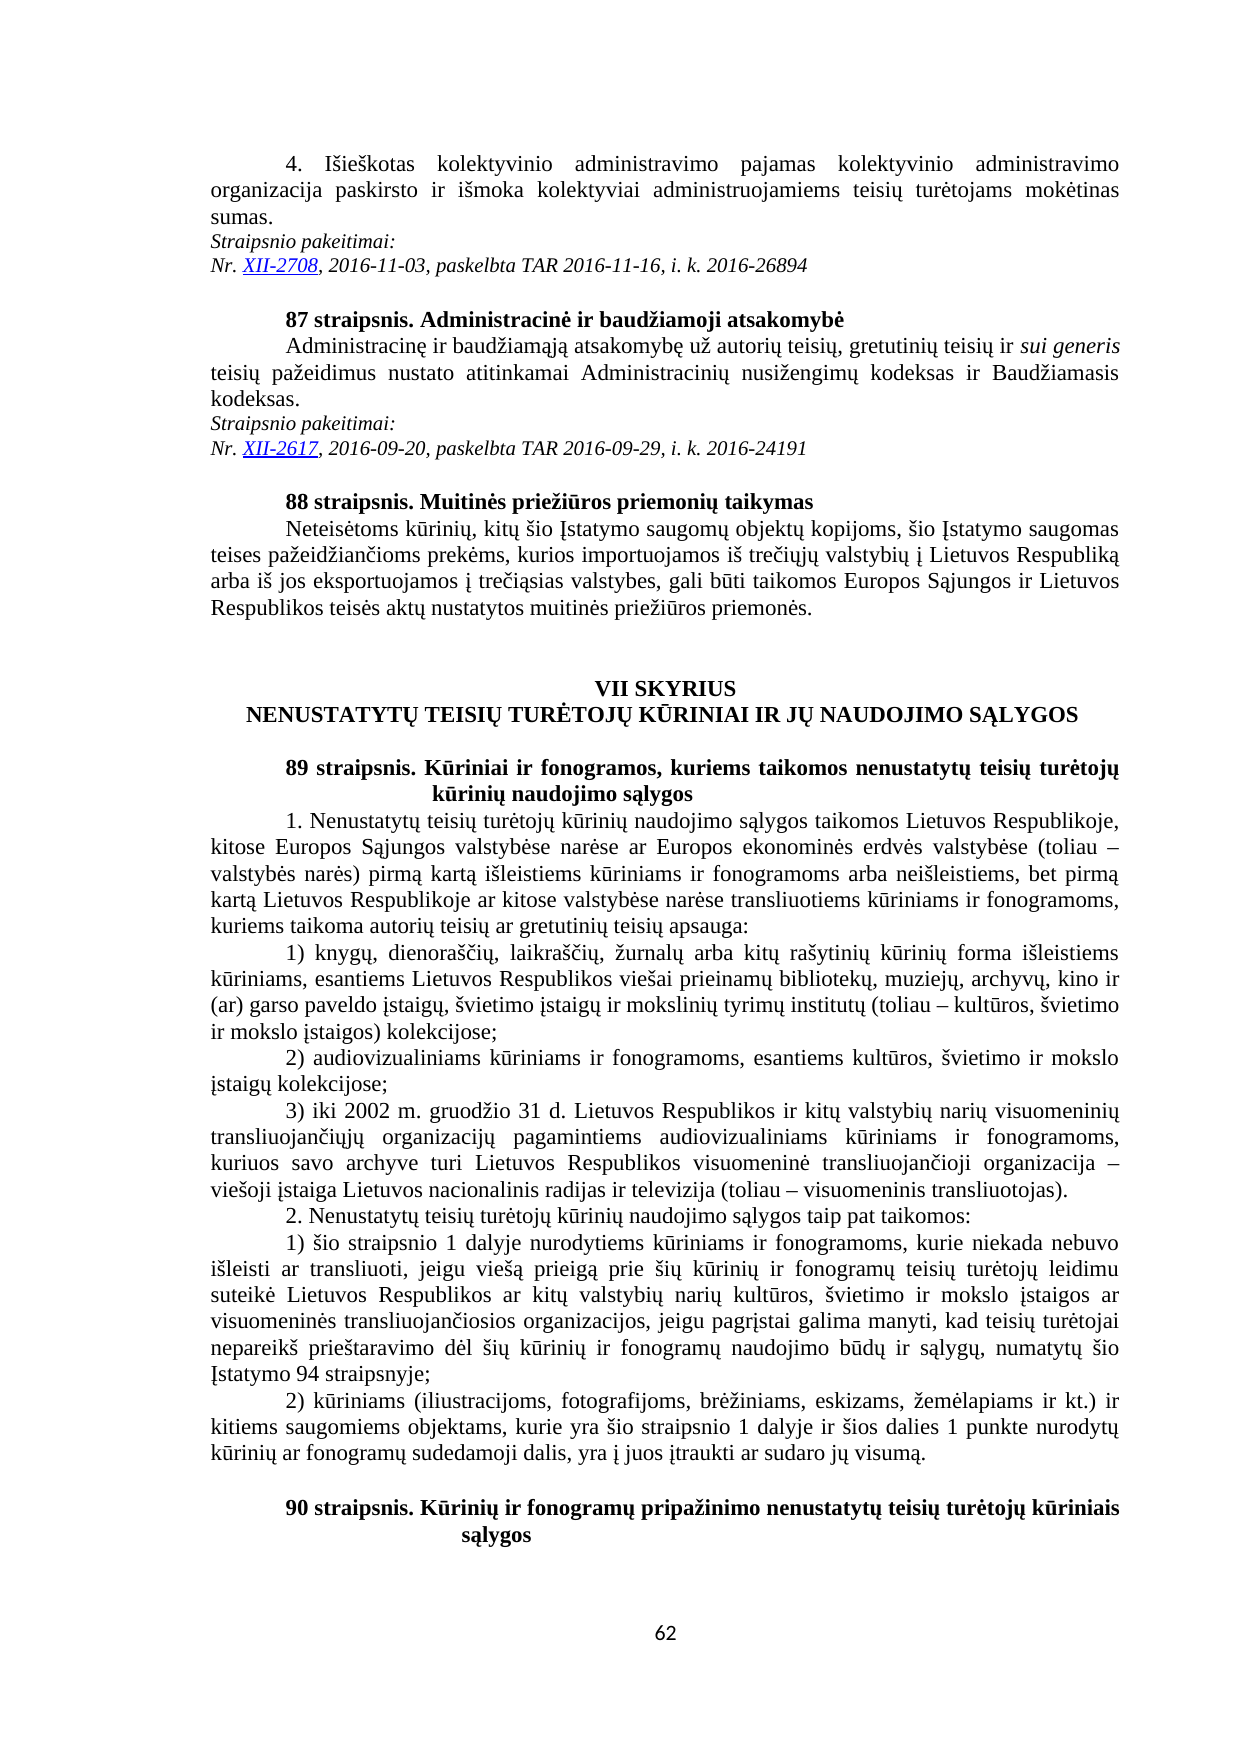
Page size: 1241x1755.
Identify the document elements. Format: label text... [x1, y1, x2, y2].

text 3) iki 2002 m. gruodžio 31 d. Lietuvos Respublikos ir kitų valstybių narių visuomeninių transliuojančiųjų organizacijų pagamintiems audiovizualiniams kūriniams ir fonogramoms, kuriuos savo archyve turi Lietuvos Respublikos visuomeninė transliuojančioji organizacija – viešoji įstaiga Lietuvos nacionalinis radijas ir televizija (toliau – visuomeninis transliuotojas). [210, 1097, 1120, 1202]
text Neteisėtoms kūrinių, kitų šio Įstatymo saugomų objektų kopijoms, šio Įstatymo saugomas teises pažeidžiančioms prekėms, kurios importuojamos iš trečiųjų valstybių į Lietuvos Respubliką arba iš jos eksportuojamos į trečiąsias valstybes, gali būti taikomos Europos Sąjungos ir Lietuvos Respublikos teisės aktų nustatytos muitinės priežiūros priemonės. [210, 514, 1120, 620]
text Nr. XII-2708, 2016-11-03, paskelbta TAR 2016-11-16, i. k. 2016-26894 [210, 253, 1120, 277]
text 2) audiovizualiniams kūriniams ir fonogramoms, esantiems kultūros, švietimo ir mokslo įstaigų kolekcijose; [210, 1044, 1120, 1097]
text 2) kūriniams (iliustracijoms, fotografijoms, brėžiniams, eskizams, žemėlapiams ir kt.) ir kitiems saugomiems objektams, kurie yra šio straipsnio 1 dalyje ir šios dalies 1 punkte nurodytų kūrinių ar fonogramų sudedamoji dalis, yra į juos įtraukti ar sudaro jų visumą. [210, 1387, 1120, 1466]
text VII SKYRIUS [210, 675, 1120, 701]
text 89 straipsnis. Kūriniai ir fonogramos, kuriems taikomos nenustatytų teisių turėtojų kūrinių naudojimo sąlygos [285, 754, 1120, 807]
text Nr. XII-2617, 2016-09-20, paskelbta TAR 2016-09-29, i. k. 2016-24191 [210, 435, 1120, 459]
text 4. Išieškotas kolektyvinio administravimo pajamas kolektyvinio administravimo organizacija paskirsto ir išmoka kolektyviai administruojamiems teisių turėtojams mokėtinas sumas. [210, 150, 1120, 229]
text 1) šio straipsnio 1 dalyje nurodytiems kūriniams ir fonogramoms, kurie niekada nebuvo išleisti ar transliuoti, jeigu viešą prieigą prie šių kūrinių ir fonogramų teisių turėtojų leidimu suteikė Lietuvos Respublikos ar kitų valstybių narių kultūros, švietimo ir mokslo įstaigos ar visuomeninės transliuojančiosios organizacijos, jeigu pagrįstai galima manyti, kad teisių turėtojai nepareikš prieštaravimo dėl šių kūrinių ir fonogramų naudojimo būdų ir sąlygų, numatytų šio Įstatymo 94 straipsnyje; [210, 1228, 1120, 1387]
text 1. Nenustatytų teisių turėtojų kūrinių naudojimo sąlygos taikomos Lietuvos Respublikoje, kitose Europos Sąjungos valstybėse narėse ar Europos ekonominės erdvės valstybėse (toliau – valstybės narės) pirmą kartą išleistiems kūriniams ir fonogramoms arba neišleistiems, bet pirmą kartą Lietuvos Respublikoje ar kitose valstybėse narėse transliuotiems kūriniams ir fonogramoms, kuriems taikoma autorių teisių ar gretutinių teisių apsauga: [210, 807, 1120, 939]
text 87 straipsnis. Administracinė ir baudžiamoji atsakomybė [210, 306, 1120, 332]
text 90 straipsnis. Kūrinių ir fonogramų pripažinimo nenustatytų teisių turėtojų kūriniais sąlygos [285, 1494, 1120, 1547]
text 88 straipsnis. Muitinės priežiūros priemonių taikymas [210, 488, 1119, 514]
text Straipsnio pakeitimai: [210, 229, 1120, 253]
text Straipsnio pakeitimai: [210, 411, 1120, 435]
text 2. Nenustatytų teisių turėtojų kūrinių naudojimo sąlygos taip pat taikomos: [210, 1202, 1120, 1228]
text Administracinę ir baudžiamąją atsakomybę už autorių teisių, gretutinių teisių ir sui generis teisių pažeidimus nustato atitinkamai Administracinių nusižengimų kodeksas ir Baudžiamasis kodeksas. [210, 332, 1120, 411]
text 1) knygų, dienoraščių, laikraščių, žurnalų arba kitų rašytinių kūrinių forma išleistiems kūriniams, esantiems Lietuvos Respublikos viešai prieinamų bibliotekų, muziejų, archyvų, kino ir (ar) garso paveldo įstaigų, švietimo įstaigų ir mokslinių tyrimų institutų (toliau – kultūros, švietimo ir mokslo įstaigos) kolekcijose; [210, 939, 1120, 1044]
text NENUSTATYTŲ TEISIŲ TURĖTOJŲ KŪRINIAI IR JŲ NAUDOJIMO SĄLYGOS [210, 701, 1120, 728]
